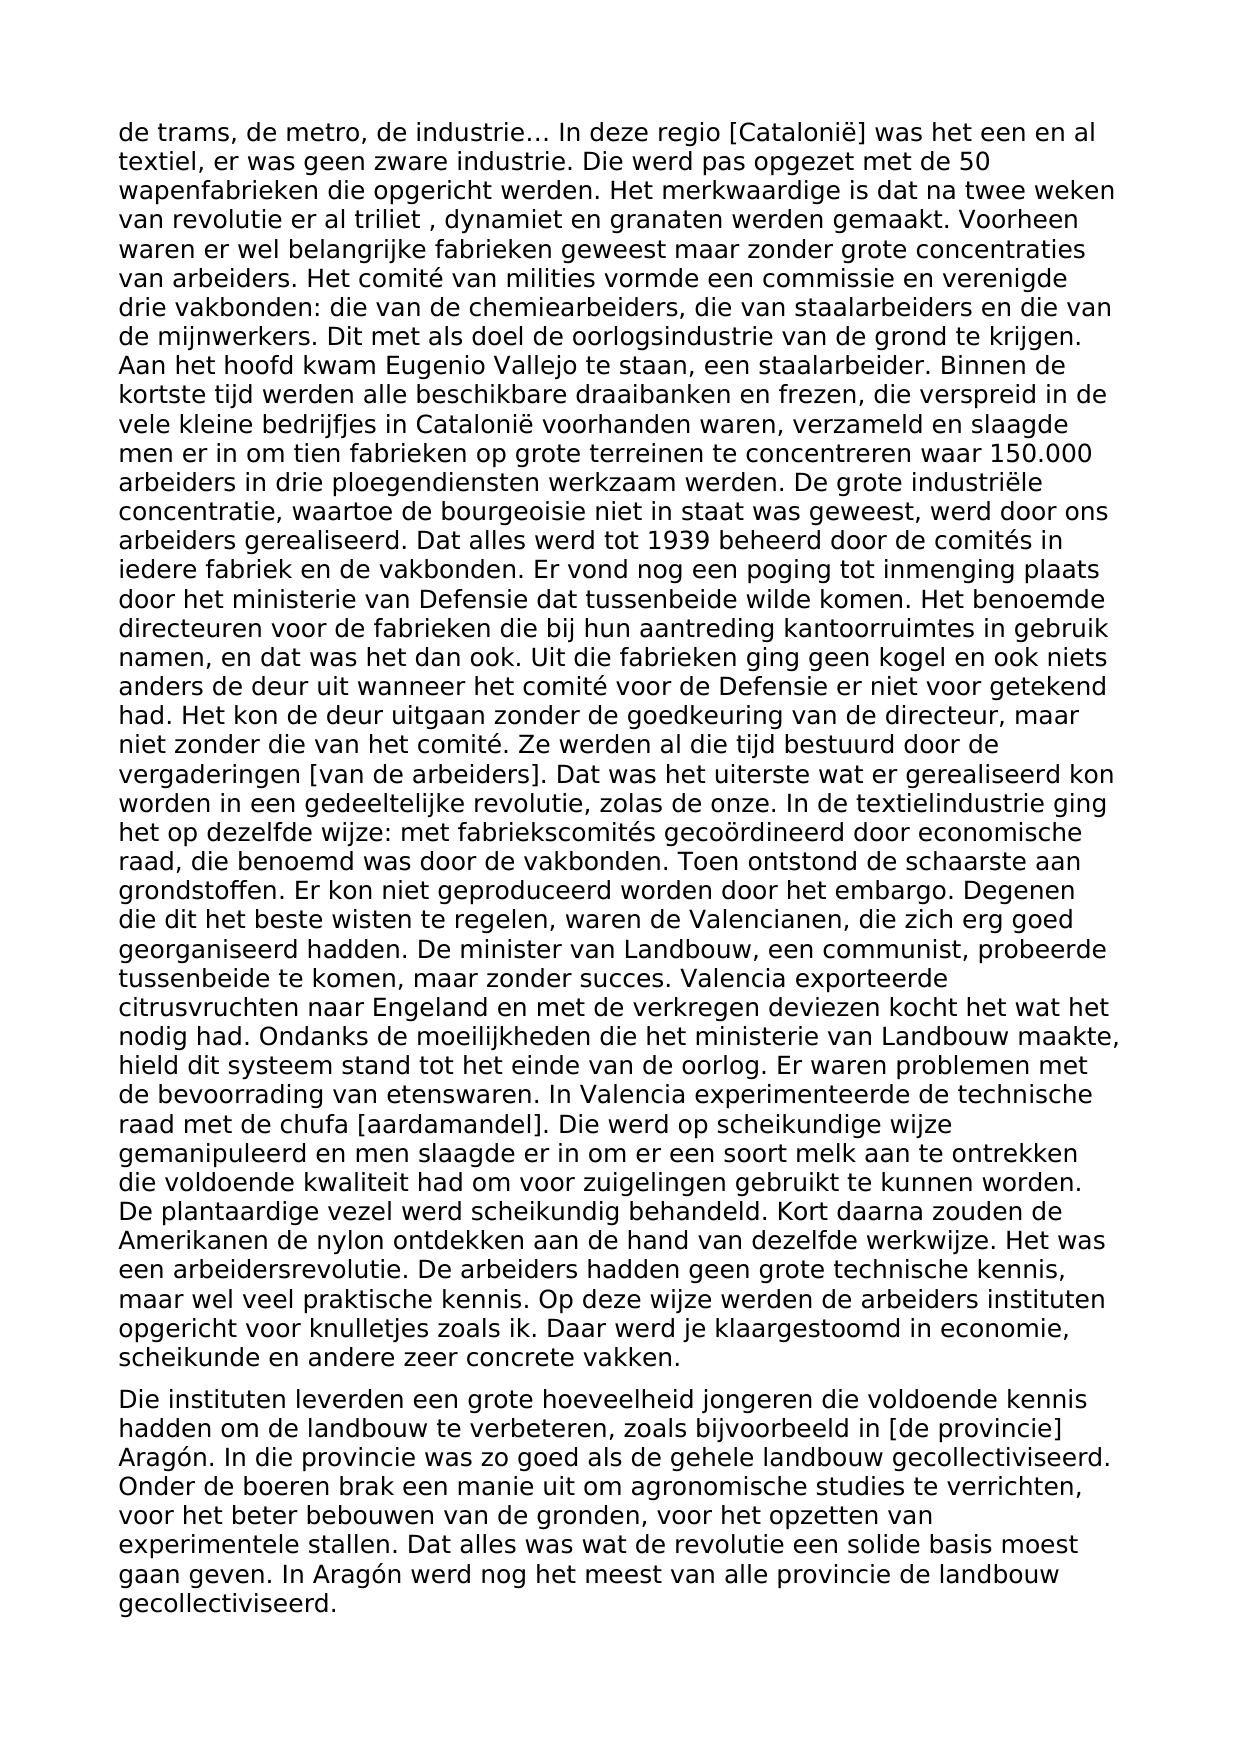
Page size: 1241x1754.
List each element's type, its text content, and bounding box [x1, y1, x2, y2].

text Die instituten leverden een grote hoeveelheid jongeren die voldoende kennis hadden om de landbouw te verbeteren, zoals bijvoorbeeld in [de provincie] Aragón. In die provincie was zo goed als de gehele landbouw gecollectiviseerd. Onder de boeren brak een manie uit om agronomische studies te verrichten, voor het beter bebouwen van de gronden, voor het opzetten van experimentele stallen. Dat alles was wat de revolutie een solide basis moest gaan geven. In Aragón werd nog het meest van alle provincie de landbouw gecollectiviseerd. [118, 1385, 1122, 1618]
text de trams, de metro, de industrie… In deze regio [Catalonië] was het een en al textiel, er was geen zware industrie. Die werd pas opgezet met de 50 wapenfabrieken die opgericht werden. Het merkwaardige is dat na twee weken van revolutie er al triliet , dynamiet en granaten werden gemaakt. Voorheen waren er wel belangrijke fabrieken geweest maar zonder grote concentraties van arbeiders. Het comité van milities vormde een commissie en verenigde drie vakbonden: die van de chemiearbeiders, die van staalarbeiders en die van de mijnwerkers. Dit met als doel de oorlogsindustrie van de grond te krijgen. Aan het hoofd kwam Eugenio Vallejo te staan, een staalarbeider. Binnen de kortste tijd werden alle beschikbare draaibanken en frezen, die verspreid in de vele kleine bedrijfjes in Catalonië voorhanden waren, verzameld en slaagde men er in om tien fabrieken op grote terreinen te concentreren waar 150.000 arbeiders in drie ploegendiensten werkzaam werden. De grote industriële concentratie, waartoe de bourgeoisie niet in staat was geweest, werd door ons arbeiders gerealiseerd. Dat alles werd tot 1939 beheerd door de comités in iedere fabriek en de vakbonden. Er vond nog een poging tot inmenging plaats door het ministerie van Defensie dat tussenbeide wilde komen. Het benoemde directeuren voor de fabrieken die bij hun aantreding kantoorruimtes in gebruik namen, en dat was het dan ook. Uit die fabrieken ging geen kogel en ook niets anders de deur uit wanneer het comité voor de Defensie er niet voor getekend had. Het kon de deur uitgaan zonder de goedkeuring van de directeur, maar niet zonder die van het comité. Ze werden al die tijd bestuurd door de vergaderingen [van de arbeiders]. Dat was het uiterste wat er gerealiseerd kon worden in een gedeeltelijke revolutie, zolas de onze. In de textielindustrie ging het op dezelfde wijze: met fabriekscomités gecoördineerd door economische raad, die benoemd was door de vakbonden. Toen ontstond de schaarste aan grondstoffen. Er kon niet geproduceerd worden door het embargo. Degenen die dit het beste wisten te regelen, waren de Valencianen, die zich erg goed georganiseerd hadden. De minister van Landbouw, een communist, probeerde tussenbeide te komen, maar zonder succes. Valencia exporteerde citrusvruchten naar Engeland en met de verkregen deviezen kocht het wat het nodig had. Ondanks de moeilijkheden die het ministerie van Landbouw maakte, hield dit systeem stand tot het einde van de oorlog. Er waren problemen met de bevoorrading van etenswaren. In Valencia experimenteerde de technische raad met de chufa [aardamandel]. Die werd op scheikundige wijze gemanipuleerd en men slaagde er in om er een soort melk aan te ontrekken die voldoende kwaliteit had om voor zuigelingen gebruikt te kunnen worden. De plantaardige vezel werd scheikundig behandeld. Kort daarna zouden de Amerikanen de nylon ontdekken aan de hand van dezelfde werkwijze. Het was een arbeidersrevolutie. De arbeiders hadden geen grote technische kennis, maar wel veel praktische kennis. Op deze wijze werden de arbeiders instituten opgericht voor knulletjes zoals ik. Daar werd je klaargestoomd in economie, scheikunde en andere zeer concrete vakken. [118, 118, 1122, 1372]
